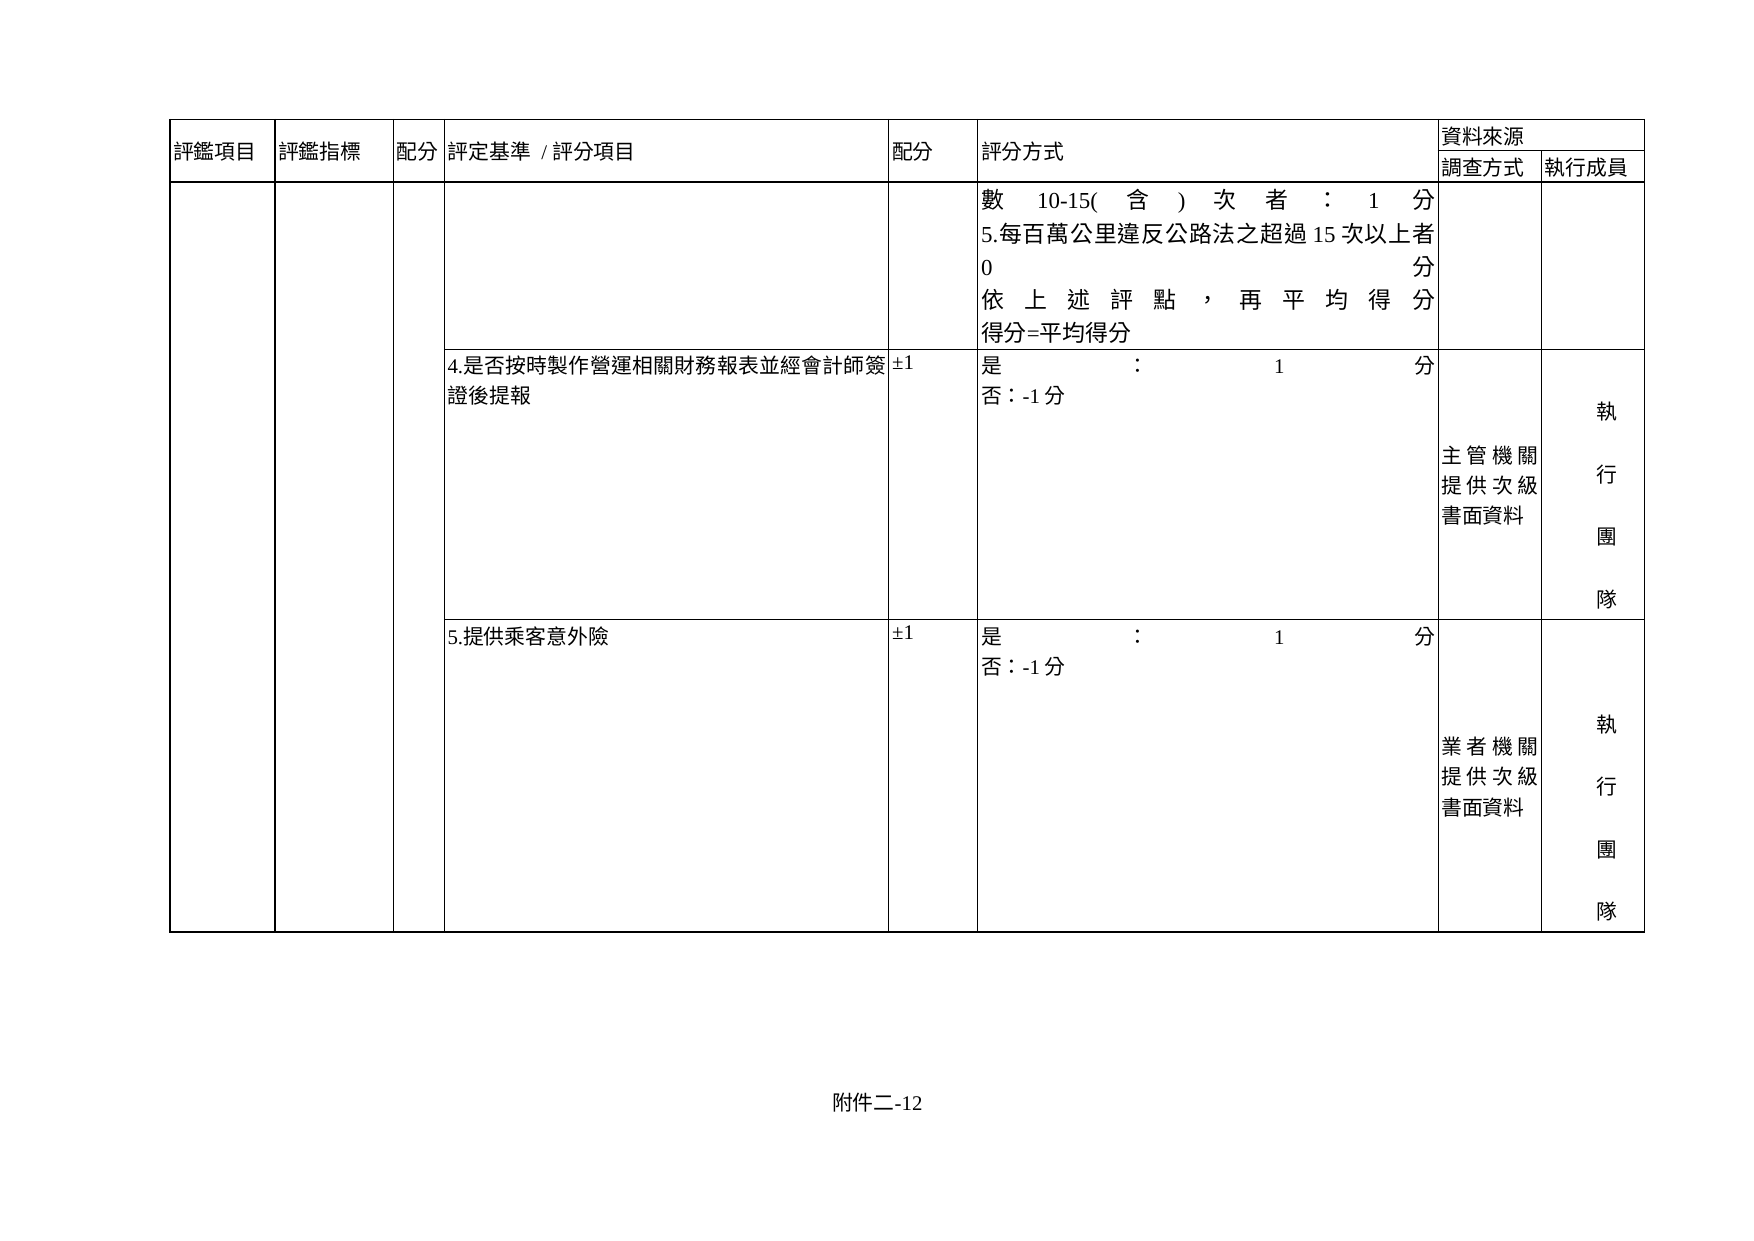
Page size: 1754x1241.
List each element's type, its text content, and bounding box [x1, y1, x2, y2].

table_cell 數10-15(含)次者：1分 5.每百萬公里違反公路法之超過15次以上者0分 依上述評點，再平均得分 得分=平均得分 [978, 183, 1438, 348]
table_cell [445, 183, 888, 348]
table_cell ±1 [889, 350, 977, 619]
table_header 評鑑指標 [276, 120, 393, 181]
table_cell 執行團隊 [1542, 620, 1644, 931]
table_cell ±1 [889, 620, 977, 931]
table_header 評分方式 [978, 120, 1438, 181]
table_header 配分 [889, 120, 977, 181]
table_cell 是：1分 否：-1分 [978, 350, 1438, 619]
table_cell 主管機關提供次級書面資料 [1439, 350, 1541, 619]
table_cell 執行團隊 [1542, 350, 1644, 619]
table_cell 執行成員 [1542, 151, 1644, 181]
table_cell 是：1分 否：-1分 [978, 620, 1438, 931]
table_cell [276, 183, 393, 931]
table_cell [889, 183, 977, 348]
table_header 資料來源 [1439, 120, 1644, 150]
table_cell [394, 183, 444, 931]
table_cell 4.是否按時製作營運相關財務報表並經會計師簽證後提報 [445, 350, 888, 619]
table_cell [171, 183, 274, 931]
table_cell [1439, 183, 1541, 348]
table_cell [1542, 183, 1644, 348]
table_cell 5.提供乘客意外險 [445, 620, 888, 931]
table_cell 業者機關提供次級書面資料 [1439, 620, 1541, 931]
table_header 評定基準 / 評分項目 [445, 120, 888, 181]
table_cell 調查方式 [1439, 151, 1541, 181]
table_header 配分 [394, 120, 444, 181]
table_header 評鑑項目 [171, 120, 274, 181]
